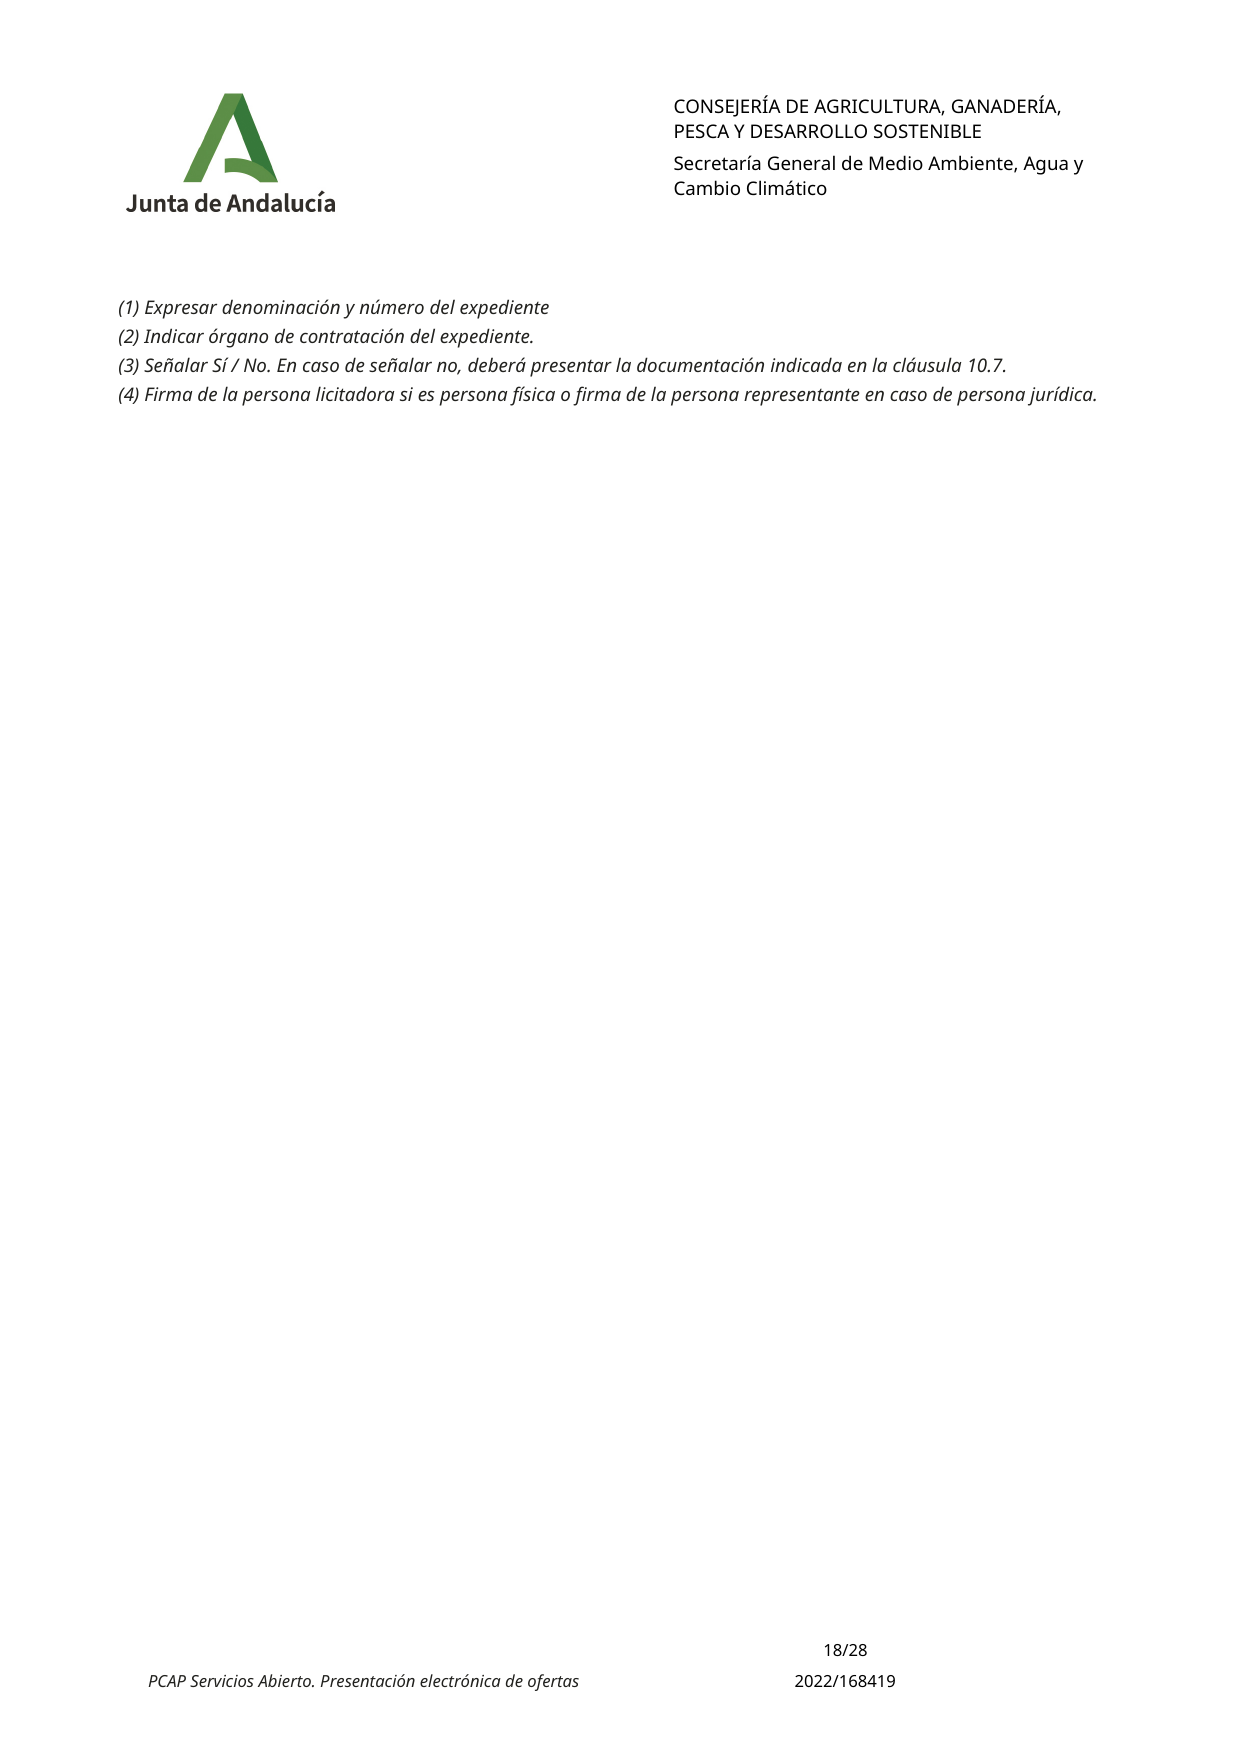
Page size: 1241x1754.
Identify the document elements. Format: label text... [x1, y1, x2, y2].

picture [106, 78, 355, 228]
text (4) Firma de la persona licitadora si es persona física o firma de la persona representante en caso de persona jurídica. [118, 381, 1104, 406]
text (1) Expresar denominación y número del expediente [118, 295, 1104, 320]
text (2) Indicar órgano de contratación del expediente. [118, 323, 1104, 349]
text (3) Señalar Sí / No. En caso de señalar no, deberá presentar la documentación indicada en la cláusula 10.7. [118, 352, 1104, 378]
